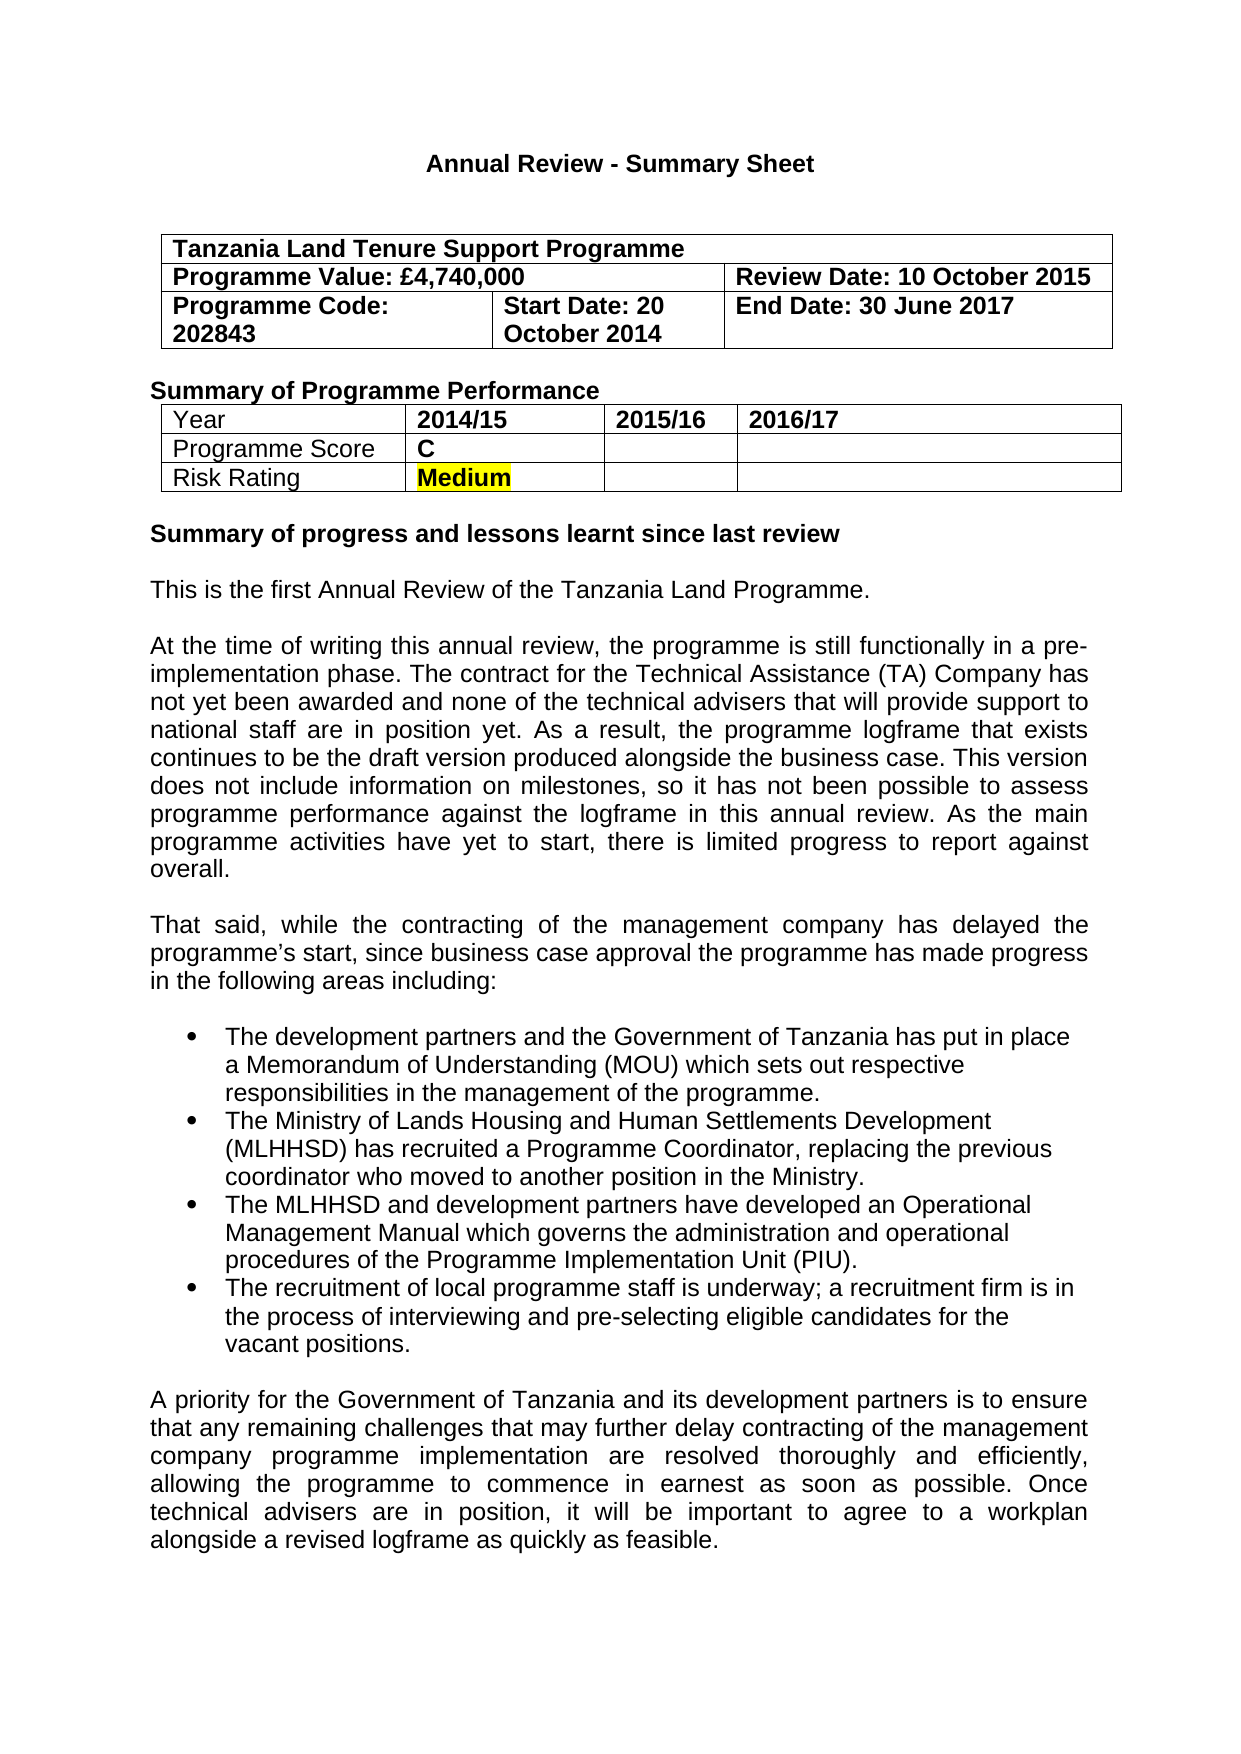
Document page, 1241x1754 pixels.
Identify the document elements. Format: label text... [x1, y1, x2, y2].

list The development partners and the Government of Tanzania has put in place a Memorandum of Understanding (MOU) which sets out respective responsibilities in the management of the programme. [187, 1023, 1090, 1107]
table_cell [738, 463, 1121, 491]
table_cell Programme Score [162, 434, 405, 462]
table_cell [605, 463, 737, 491]
text Summary of Programme Performance [150, 376, 1090, 404]
text This is the first Annual Review of the Tanzania Land Programme. [150, 576, 1090, 604]
table_header Year [162, 405, 405, 433]
table_cell Risk Rating [162, 463, 405, 491]
table_cell [738, 434, 1121, 462]
table_cell Medium [406, 463, 604, 491]
table_header Tanzania Land Tenure Support Programme [162, 235, 1112, 263]
table_header 2016/17 [738, 405, 1121, 433]
text Summary of progress and lessons learnt since last review [150, 520, 1090, 548]
table_cell Programme Value: £4,740,000 [162, 264, 724, 291]
text That said, while the contracting of the management company has delayed the programme’s start, since business case approval the programme has made progress in the following areas including: [150, 911, 1090, 995]
table_cell End Date: 30 June 2017 [725, 292, 1112, 347]
table_header 2015/16 [605, 405, 737, 433]
table_header 2014/15 [406, 405, 604, 433]
list The recruitment of local programme staff is underway; a recruitment firm is in the process of interviewing and pre-selecting eligible candidates for the vacant positions. [187, 1274, 1090, 1358]
table_cell Start Date: 20 October 2014 [493, 292, 724, 347]
table_cell [605, 434, 737, 462]
list The Ministry of Lands Housing and Human Settlements Development (MLHHSD) has recruited a Programme Coordinator, replacing the previous coordinator who moved to another position in the Ministry. [187, 1107, 1090, 1190]
text At the time of writing this annual review, the programme is still functionally in a pre-implementation phase. The contract for the Technical Assistance (TA) Company has not yet been awarded and none of the technical advisers that will provide support to national staff are in position yet. As a result, the programme logframe that exists continues to be the draft version produced alongside the business case. This version does not include information on milestones, so it has not been possible to assess programme performance against the logframe in this annual review. As the main programme activities have yet to start, there is limited progress to report against overall. [150, 632, 1090, 883]
table_cell C [406, 434, 604, 462]
table_cell Review Date: 10 October 2015 [725, 264, 1112, 291]
list The MLHHSD and development partners have developed an Operational Management Manual which governs the administration and operational procedures of the Programme Implementation Unit (PIU). [187, 1190, 1090, 1274]
text A priority for the Government of Tanzania and its development partners is to ensure that any remaining challenges that may further delay contracting of the management company programme implementation are resolved thoroughly and efficiently, allowing the programme to commence in earnest as soon as possible. Once technical advisers are in position, it will be important to agree to a workplan alongside a revised logframe as quickly as feasible. [150, 1386, 1090, 1553]
text Annual Review - Summary Sheet [150, 150, 1090, 178]
table_cell Programme Code: 202843 [162, 292, 492, 347]
